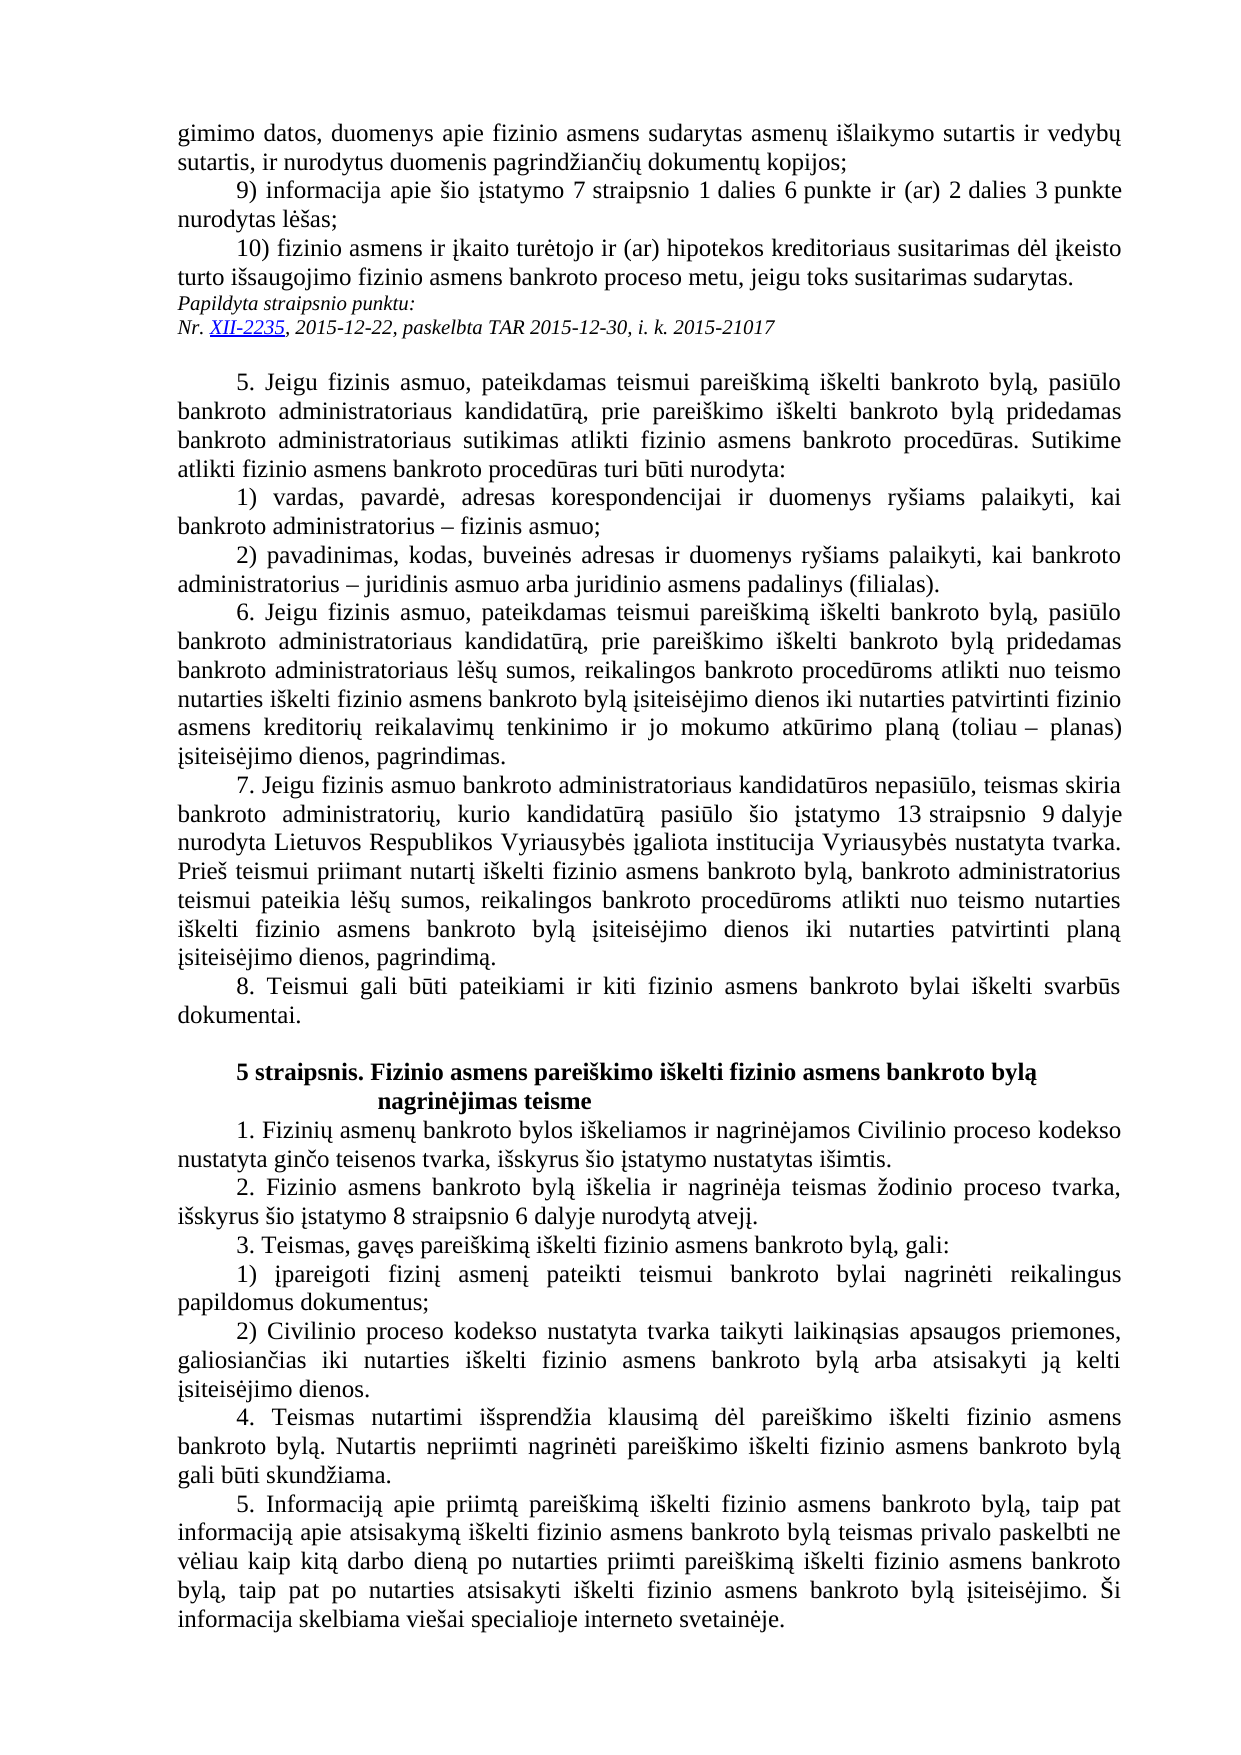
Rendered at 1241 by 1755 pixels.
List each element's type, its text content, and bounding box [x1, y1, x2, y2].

text 9) informacija apie šio įstatymo 7 straipsnio 1 dalies 6 punkte ir (ar) 2 dalies 3 punkte nurodytas lėšas; [177, 176, 1122, 233]
text 8. Teismui gali būti pateikiami ir kiti fizinio asmens bankroto bylai iškelti svarbūs dokumentai. [177, 971, 1122, 1029]
text 1) vardas, pavardė, adresas korespondencijai ir duomenys ryšiams palaikyti, kai bankroto administratorius – fizinis asmuo; [177, 482, 1122, 540]
text 1. Fizinių asmenų bankroto bylos iškeliamos ir nagrinėjamos Civilinio proceso kodekso nustatyta ginčo teisenos tvarka, išskyrus šio įstatymo nustatytas išimtis. [177, 1115, 1122, 1172]
text 6. Jeigu fizinis asmuo, pateikdamas teismui pareiškimą iškelti bankroto bylą, pasiūlo bankroto administratoriaus kandidatūrą, prie pareiškimo iškelti bankroto bylą pridedamas bankroto administratoriaus lėšų sumos, reikalingos bankroto procedūroms atlikti nuo teismo nutarties iškelti fizinio asmens bankroto bylą įsiteisėjimo dienos iki nutarties patvirtinti fizinio asmens kreditorių reikalavimų tenkinimo ir jo mokumo atkūrimo planą (toliau – planas) įsiteisėjimo dienos, pagrindimas. [177, 597, 1122, 770]
text 5. Informaciją apie priimtą pareiškimą iškelti fizinio asmens bankroto bylą, taip pat informaciją apie atsisakymą iškelti fizinio asmens bankroto bylą teismas privalo paskelbti ne vėliau kaip kitą darbo dieną po nutarties priimti pareiškimą iškelti fizinio asmens bankroto bylą, taip pat po nutarties atsisakyti iškelti fizinio asmens bankroto bylą įsiteisėjimo. Ši informacija skelbiama viešai specialioje interneto svetainėje. [177, 1489, 1122, 1632]
text 7. Jeigu fizinis asmuo bankroto administratoriaus kandidatūros nepasiūlo, teismas skiria bankroto administratorių, kurio kandidatūrą pasiūlo šio įstatymo 13 straipsnio 9 dalyje nurodyta Lietuvos Respublikos Vyriausybės įgaliota institucija Vyriausybės nustatyta tvarka. Prieš teismui priimant nutartį iškelti fizinio asmens bankroto bylą, bankroto administratorius teismui pateikia lėšų sumos, reikalingos bankroto procedūroms atlikti nuo teismo nutarties iškelti fizinio asmens bankroto bylą įsiteisėjimo dienos iki nutarties patvirtinti planą įsiteisėjimo dienos, pagrindimą. [177, 770, 1122, 971]
text 5 straipsnis. Fizinio asmens pareiškimo iškelti fizinio asmens bankroto bylą nagrinėjimas teisme [236, 1057, 1122, 1115]
text 10) fizinio asmens ir įkaito turėtojo ir (ar) hipotekos kreditoriaus susitarimas dėl įkeisto turto išsaugojimo fizinio asmens bankroto proceso metu, jeigu toks susitarimas sudarytas. [177, 233, 1122, 291]
text 2) pavadinimas, kodas, buveinės adresas ir duomenys ryšiams palaikyti, kai bankroto administratorius – juridinis asmuo arba juridinio asmens padalinys (filialas). [177, 540, 1122, 597]
text 4. Teismas nutartimi išsprendžia klausimą dėl pareiškimo iškelti fizinio asmens bankroto bylą. Nutartis nepriimti nagrinėti pareiškimo iškelti fizinio asmens bankroto bylą gali būti skundžiama. [177, 1402, 1122, 1489]
text gimimo datos, duomenys apie fizinio asmens sudarytas asmenų išlaikymo sutartis ir vedybų sutartis, ir nurodytus duomenis pagrindžiančių dokumentų kopijos; [177, 118, 1122, 176]
text 2) Civilinio proceso kodekso nustatyta tvarka taikyti laikinąsias apsaugos priemones, galiosiančias iki nutarties iškelti fizinio asmens bankroto bylą arba atsisakyti ją kelti įsiteisėjimo dienos. [177, 1316, 1122, 1402]
text 1) įpareigoti fizinį asmenį pateikti teismui bankroto bylai nagrinėti reikalingus papildomus dokumentus; [177, 1259, 1122, 1316]
text Nr. XII-2235, 2015-12-22, paskelbta TAR 2015-12-30, i. k. 2015-21017 [177, 315, 1122, 339]
text 2. Fizinio asmens bankroto bylą iškelia ir nagrinėja teismas žodinio proceso tvarka, išskyrus šio įstatymo 8 straipsnio 6 dalyje nurodytą atvejį. [177, 1172, 1122, 1230]
text 5. Jeigu fizinis asmuo, pateikdamas teismui pareiškimą iškelti bankroto bylą, pasiūlo bankroto administratoriaus kandidatūrą, prie pareiškimo iškelti bankroto bylą pridedamas bankroto administratoriaus sutikimas atlikti fizinio asmens bankroto procedūras. Sutikime atlikti fizinio asmens bankroto procedūras turi būti nurodyta: [177, 367, 1122, 482]
text 3. Teismas, gavęs pareiškimą iškelti fizinio asmens bankroto bylą, gali: [177, 1230, 1122, 1259]
text Papildyta straipsnio punktu: [177, 291, 1122, 315]
